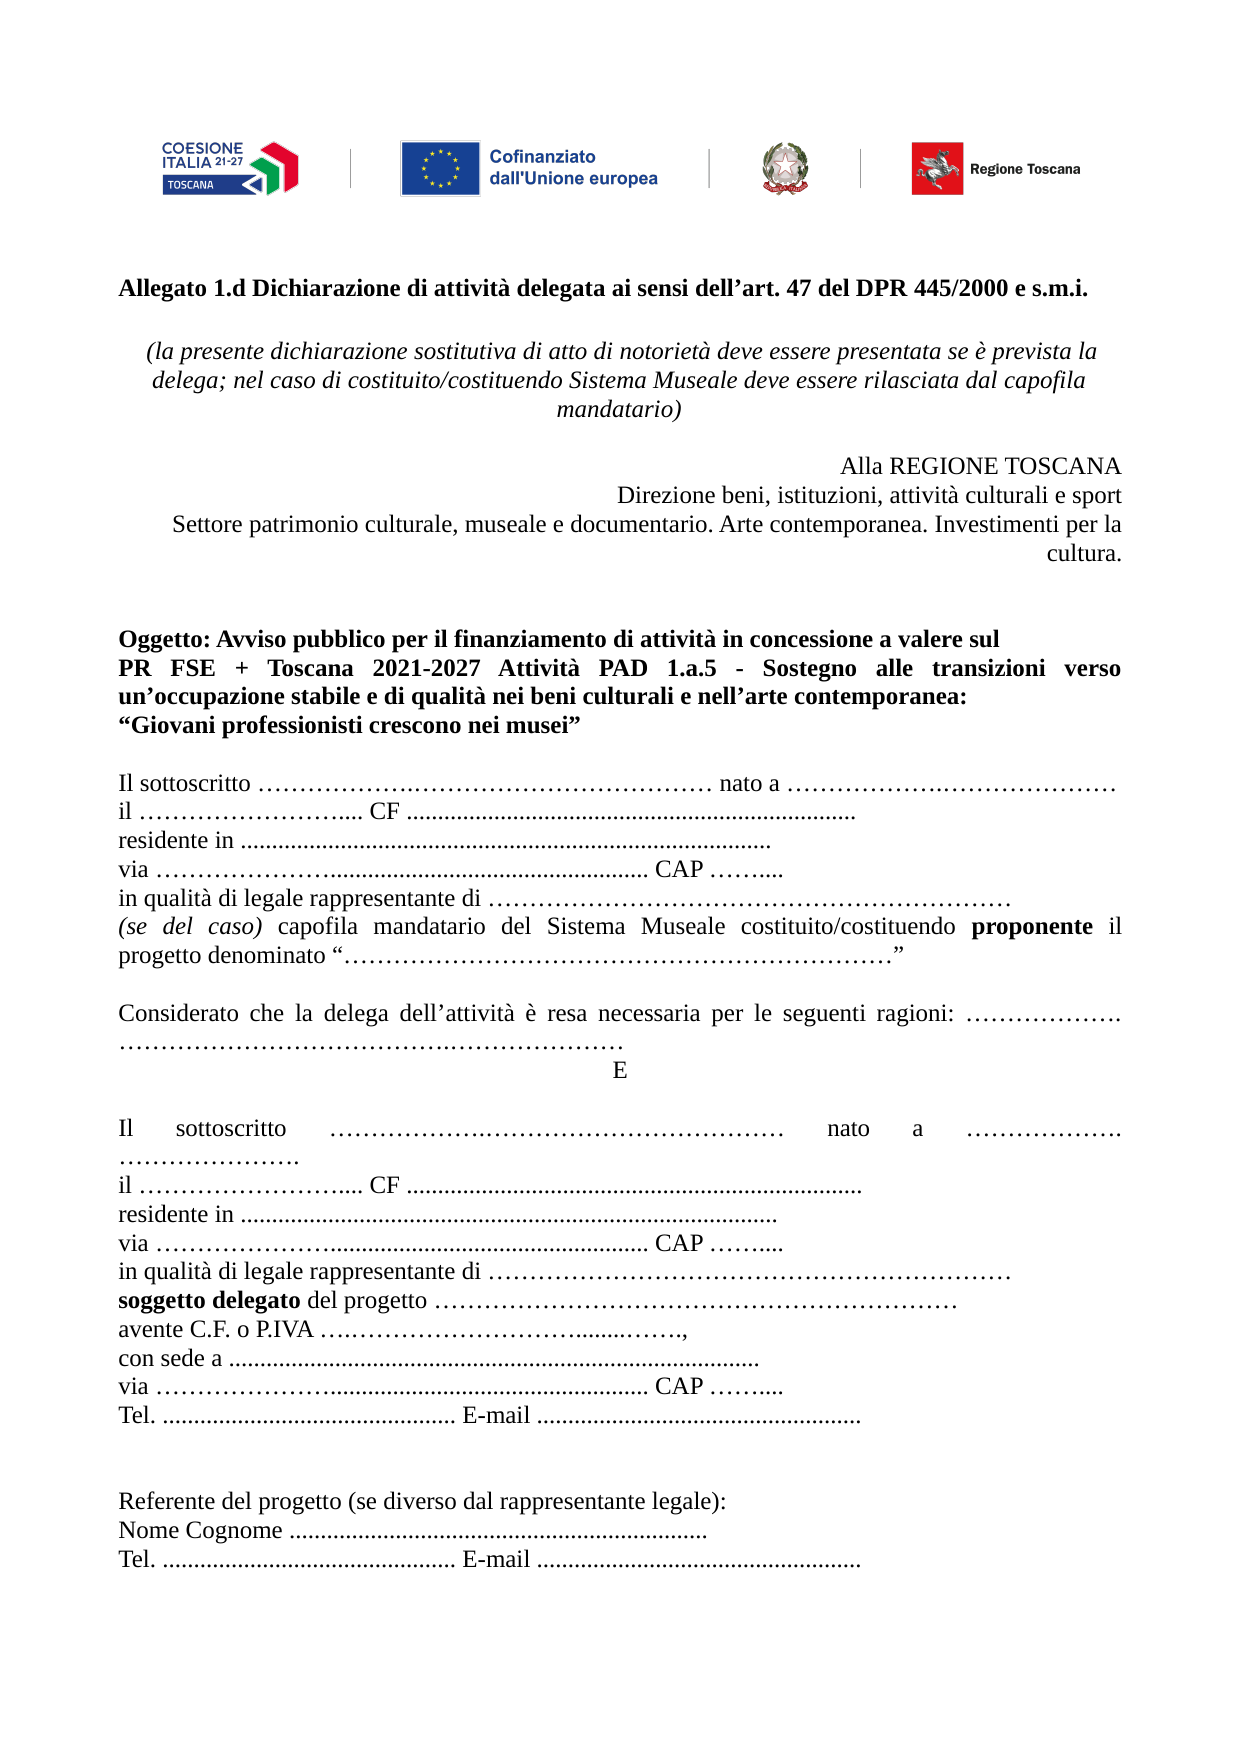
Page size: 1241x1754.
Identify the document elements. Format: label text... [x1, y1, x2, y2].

text “Giovani professionisti crescono nei musei” [118, 710, 1122, 739]
text via …………………................................................... CAP …….... [118, 854, 1122, 883]
text con sede a ..................................................................................... [118, 1343, 1122, 1371]
text via …………………................................................... CAP …….... [118, 1228, 1122, 1256]
text Nome Cognome ................................................................... [118, 1515, 1122, 1544]
text soggetto delegato del progetto ……………………………………………………… [118, 1285, 1122, 1314]
text Il sottoscritto ……………….……………………………… nato a ……………….………………… [118, 768, 1122, 796]
text (la presente dichiarazione sostitutiva di atto di notorietà deve essere presentata se è prevista la delega; nel caso di costituito/costituendo Sistema Museale deve essere rilasciata dal capofila mandatario) [118, 336, 1122, 423]
text (se del caso) capofila mandatario del Sistema Museale costituito/costituendo proponente il progetto denominato “…………………………………………………………” [118, 911, 1122, 969]
text in qualità di legale rappresentante di ……………………………………………………… [118, 883, 1122, 911]
text Oggetto: Avviso pubblico per il finanziamento di attività in concessione a valere sul [118, 624, 1122, 653]
text Considerato che la delega dell’attività è resa necessaria per le seguenti ragioni: ………………. ………………………………….………………… [118, 998, 1122, 1055]
text residente in ..................................................................................... [118, 825, 1122, 854]
text via …………………................................................... CAP …….... [118, 1371, 1122, 1400]
text Tel. ............................................... E-mail .................................................... [118, 1544, 1122, 1573]
text Tel. ............................................... E-mail .................................................... [118, 1400, 1122, 1429]
subtitle Allegato 1.d Dichiarazione di attività delegata ai sensi dell’art. 47 del DPR 445/2000 e s.m.i. [118, 273, 1122, 301]
text residente in ...................................................................................... [118, 1199, 1122, 1228]
text il …………………….... CF ......................................................................... [118, 1170, 1122, 1199]
text Alla REGIONE TOSCANA [118, 451, 1122, 480]
text Settore patrimonio culturale, museale e documentario. Arte contemporanea. Investimenti per la cultura. [118, 509, 1122, 566]
text il …………………….... CF ........................................................................ [118, 796, 1122, 825]
text avente C.F. o P.IVA ….………………………........……., [118, 1314, 1122, 1343]
text Referente del progetto (se diverso dal rappresentante legale): [118, 1486, 1122, 1515]
text Il sottoscritto ……………….……………………………… nato a ……………….…………………. [118, 1113, 1122, 1170]
text in qualità di legale rappresentante di ……………………………………………………… [118, 1256, 1122, 1285]
text E [118, 1055, 1122, 1084]
text Direzione beni, istituzioni, attività culturali e sport [118, 480, 1122, 509]
text PR FSE + Toscana 2021-2027 Attività PAD 1.a.5 - Sostegno alle transizioni verso un’occupazione stabile e di qualità nei beni culturali e nell’arte contemporanea: [118, 653, 1122, 710]
